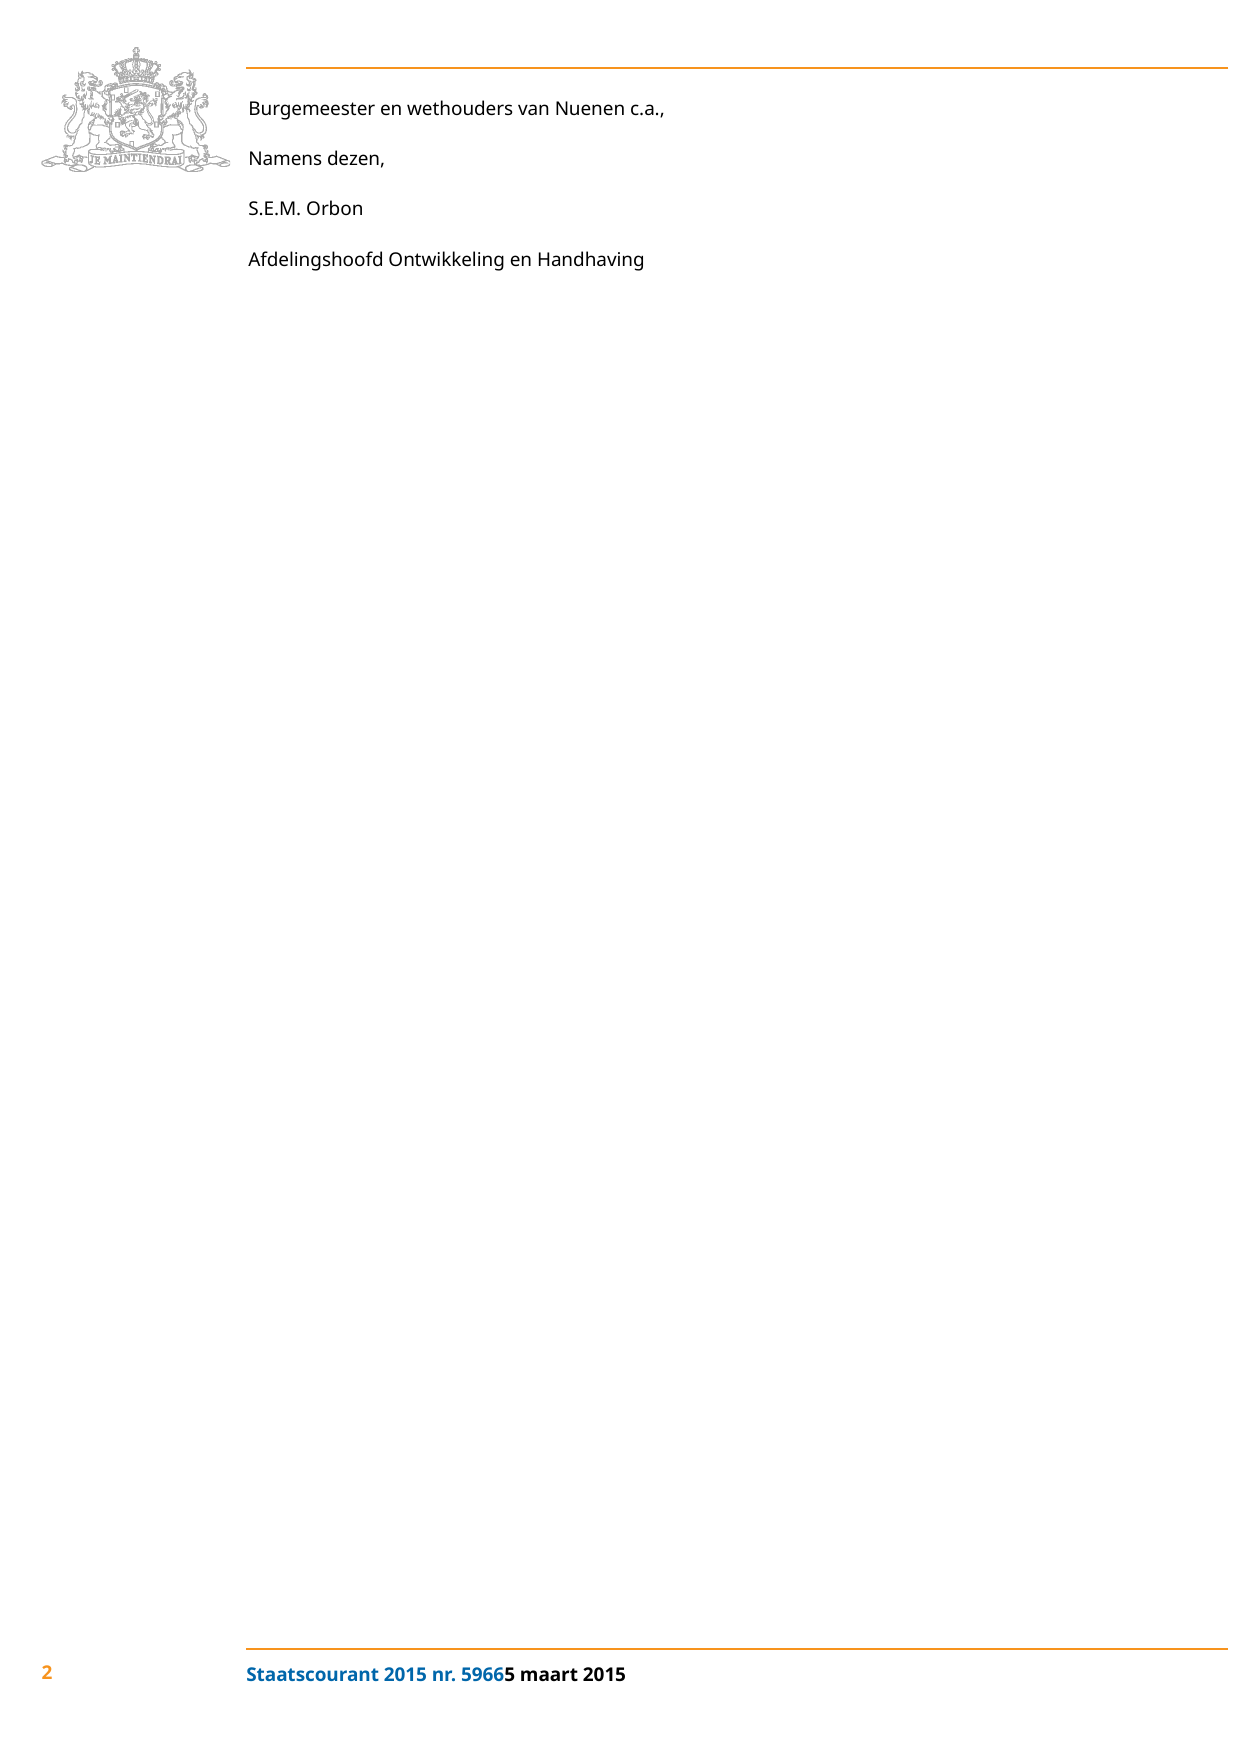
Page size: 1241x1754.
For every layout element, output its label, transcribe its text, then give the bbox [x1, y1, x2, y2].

text Afdelingshoofd Ontwikkeling en Handhaving [248, 246, 1152, 272]
text Burgemeester en wethouders van Nuenen c.a., [248, 95, 1152, 121]
text Namens dezen, [248, 145, 1152, 171]
text S.E.M. Orbon [248, 196, 1152, 221]
picture [41, 47, 231, 172]
